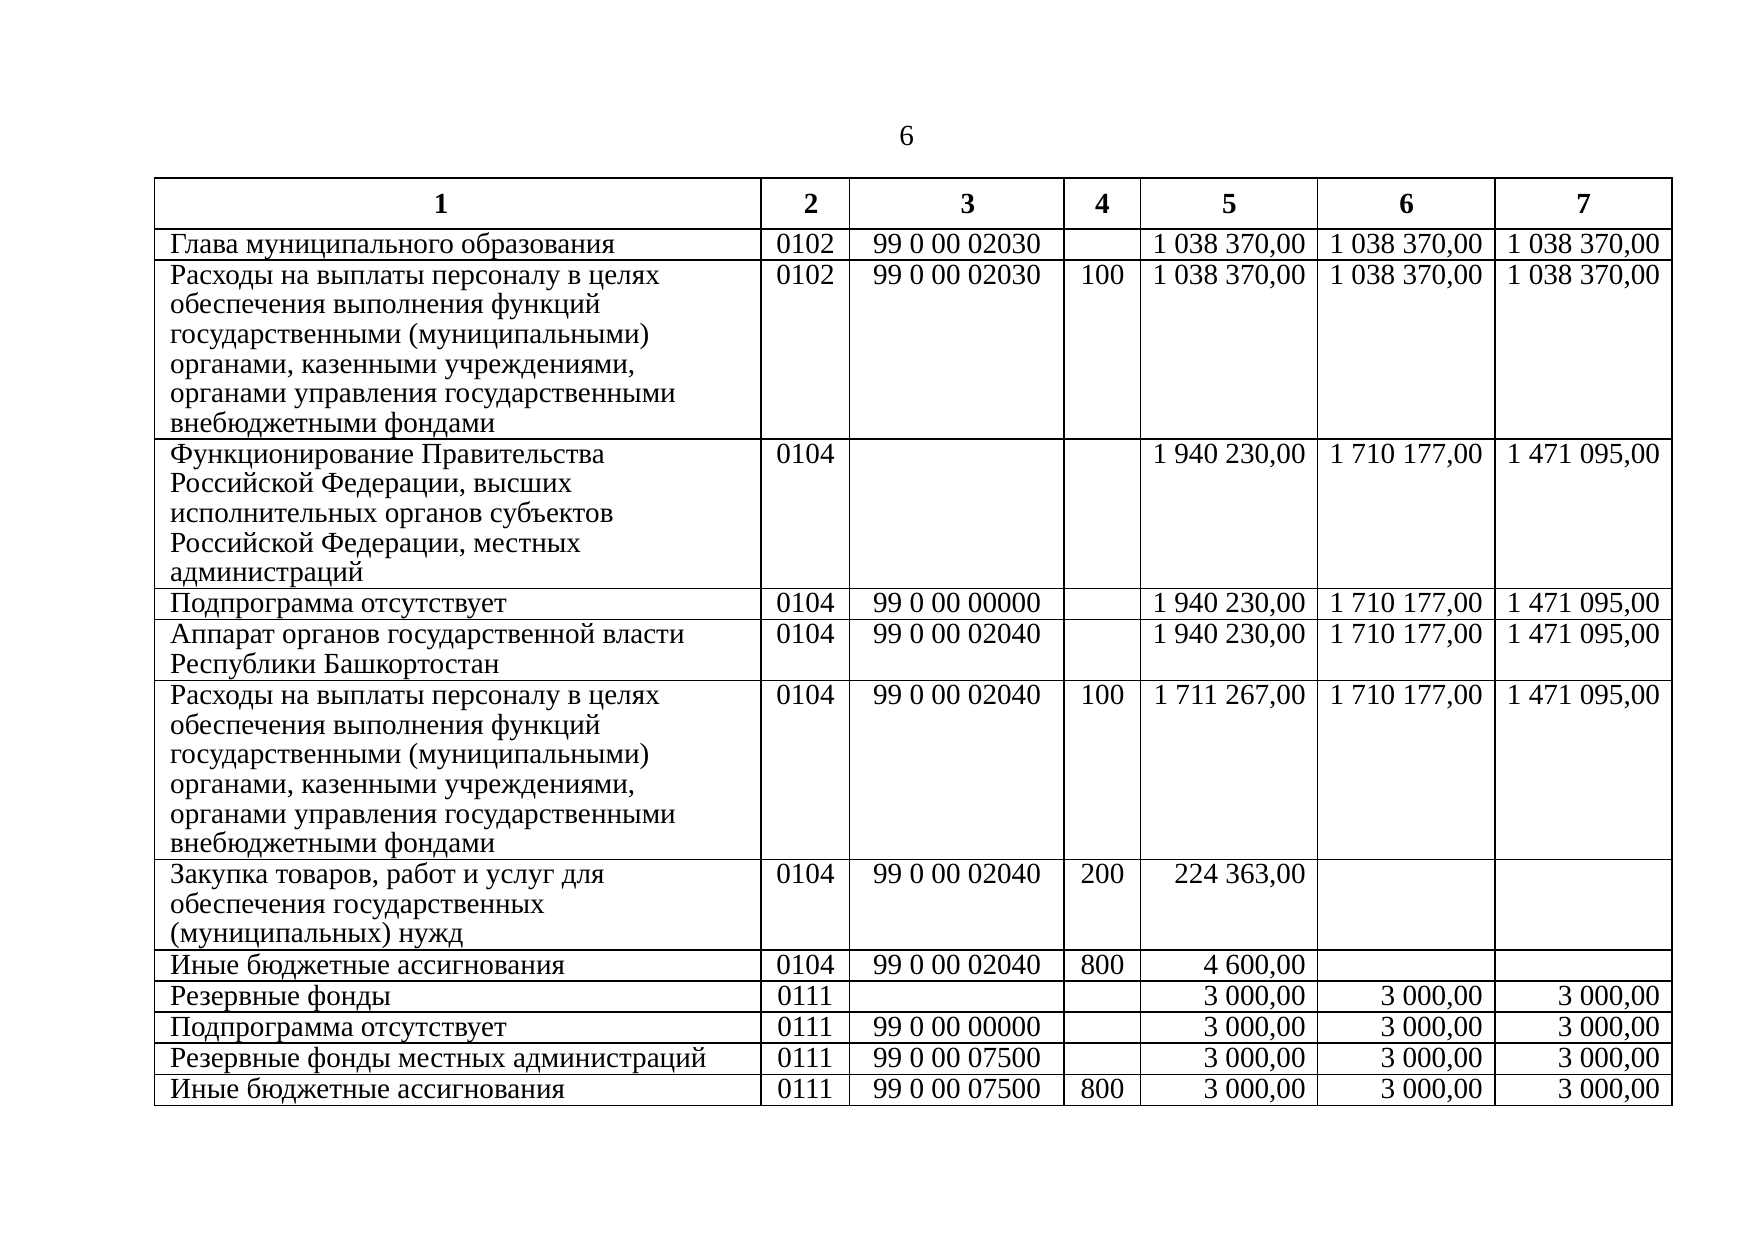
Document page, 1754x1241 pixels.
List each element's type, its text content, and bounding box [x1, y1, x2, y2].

table_cell 99 0 00 02040 [850, 951, 1063, 980]
table_cell 1 038 370,00 [1141, 261, 1317, 438]
table_cell 0111 [762, 1075, 849, 1104]
table_cell 3 000,00 [1496, 1075, 1671, 1104]
table_cell Иные бюджетные ассигнования [155, 951, 760, 980]
table_cell 1 038 370,00 [1141, 230, 1317, 259]
table_cell 1 940 230,00 [1141, 620, 1317, 679]
table_cell 99 0 00 00000 [850, 589, 1063, 619]
table_cell Подпрограмма отсутствует [155, 589, 760, 619]
table_cell Резервные фонды местных администраций [155, 1044, 760, 1073]
table_cell 1 471 095,00 [1496, 440, 1671, 588]
table_cell 99 0 00 02040 [850, 620, 1063, 679]
table_cell 0104 [762, 589, 849, 619]
table_cell 99 0 00 07500 [850, 1075, 1063, 1104]
table_cell 99 0 00 02040 [850, 681, 1063, 858]
table_cell 3 000,00 [1496, 1044, 1671, 1073]
table_cell 1 940 230,00 [1141, 440, 1317, 588]
table_cell 1 940 230,00 [1141, 589, 1317, 619]
table_cell 800 [1065, 951, 1140, 980]
table_cell 200 [1065, 860, 1140, 949]
table_header 1 [162, 186, 720, 220]
table_header 5 [1148, 186, 1310, 220]
table_cell 99 0 00 02030 [850, 261, 1063, 438]
table_cell Резервные фонды [155, 982, 760, 1011]
table_cell 1 710 177,00 [1318, 681, 1494, 858]
table_header [762, 179, 849, 228]
table_cell 99 0 00 02030 [850, 230, 1063, 259]
table_cell 99 0 00 02040 [850, 860, 1063, 949]
table_cell 3 000,00 [1318, 1013, 1494, 1042]
table_header 4 [1072, 186, 1133, 220]
table_cell 3 000,00 [1141, 982, 1317, 1011]
table_cell 1 710 177,00 [1318, 589, 1494, 619]
table_cell [1065, 589, 1140, 619]
table_cell 1 038 370,00 [1496, 261, 1671, 438]
table_cell [1318, 951, 1494, 980]
table_cell 1 038 370,00 [1318, 230, 1494, 259]
table_cell [1065, 1044, 1140, 1073]
table_cell 0104 [762, 620, 849, 679]
table_cell 1 471 095,00 [1496, 589, 1671, 619]
table_cell [850, 982, 1063, 1011]
table_cell 1 471 095,00 [1496, 620, 1671, 679]
table_cell [1496, 860, 1671, 949]
table_cell [1065, 440, 1140, 588]
table_cell [1065, 982, 1140, 1011]
table_header [1318, 179, 1494, 228]
table_cell 3 000,00 [1141, 1044, 1317, 1073]
table_header [1065, 179, 1140, 228]
table_cell 0104 [762, 860, 849, 949]
table_cell 3 000,00 [1141, 1075, 1317, 1104]
table_cell 1 038 370,00 [1496, 230, 1671, 259]
table_cell 0104 [762, 440, 849, 588]
table_cell 0104 [762, 681, 849, 858]
table_cell Аппарат органов государственной власти Республики Башкортостан [155, 620, 760, 679]
table_cell 3 000,00 [1318, 1044, 1494, 1073]
table_cell 4 600,00 [1141, 951, 1317, 980]
table_cell [1065, 230, 1140, 259]
table_cell 0111 [762, 1044, 849, 1073]
table_cell 0104 [762, 951, 849, 980]
table_cell 0102 [762, 230, 849, 259]
table_cell Глава муниципального образования [155, 230, 760, 259]
table_cell 800 [1065, 1075, 1140, 1104]
table_cell 3 000,00 [1318, 982, 1494, 1011]
table_cell 100 [1065, 261, 1140, 438]
table_cell Расходы на выплаты персоналу в целях обеспечения выполнения функций государственными (муниципальными) органами, казенными учреждениями, органами управления государственными внебюджетными фондами [155, 261, 760, 438]
table_cell 1 710 177,00 [1318, 620, 1494, 679]
table_header [850, 179, 1063, 228]
table_cell 3 000,00 [1496, 982, 1671, 1011]
table_cell 1 711 267,00 [1141, 681, 1317, 858]
table_header 3 [857, 186, 1063, 220]
table_cell [1065, 620, 1140, 679]
table_cell 0111 [762, 982, 849, 1011]
table_cell 3 000,00 [1496, 1013, 1671, 1042]
table_cell 3 000,00 [1141, 1013, 1317, 1042]
table_cell 3 000,00 [1318, 1075, 1494, 1104]
table_cell 99 0 00 07500 [850, 1044, 1063, 1073]
table_cell Подпрограмма отсутствует [155, 1013, 760, 1042]
table_header [1141, 179, 1317, 228]
table_cell 224 363,00 [1141, 860, 1317, 949]
table_cell 1 038 370,00 [1318, 261, 1494, 438]
table_cell 0111 [762, 1013, 849, 1042]
table_header 7 [1503, 186, 1664, 220]
table_cell 0102 [762, 261, 849, 438]
table_cell Закупка товаров, работ и услуг для обеспечения государственных (муниципальных) нужд [155, 860, 760, 949]
table_cell 1 471 095,00 [1496, 681, 1671, 858]
table_header 2 [769, 186, 849, 220]
table_header [1496, 179, 1671, 228]
table_header [155, 179, 760, 228]
table_cell [1318, 860, 1494, 949]
table_cell [1065, 1013, 1140, 1042]
table_cell [850, 440, 1063, 588]
table_cell 100 [1065, 681, 1140, 858]
table_cell Иные бюджетные ассигнования [155, 1075, 760, 1104]
table_cell 1 710 177,00 [1318, 440, 1494, 588]
table_cell 99 0 00 00000 [850, 1013, 1063, 1042]
table_cell [1496, 951, 1671, 980]
table_header 6 [1326, 186, 1487, 220]
table_cell Функционирование Правительства Российской Федерации, высших исполнительных органов субъектов Российской Федерации, местных администраций [155, 440, 760, 588]
table_cell Расходы на выплаты персоналу в целях обеспечения выполнения функций государственными (муниципальными) органами, казенными учреждениями, органами управления государственными внебюджетными фондами [155, 681, 760, 858]
